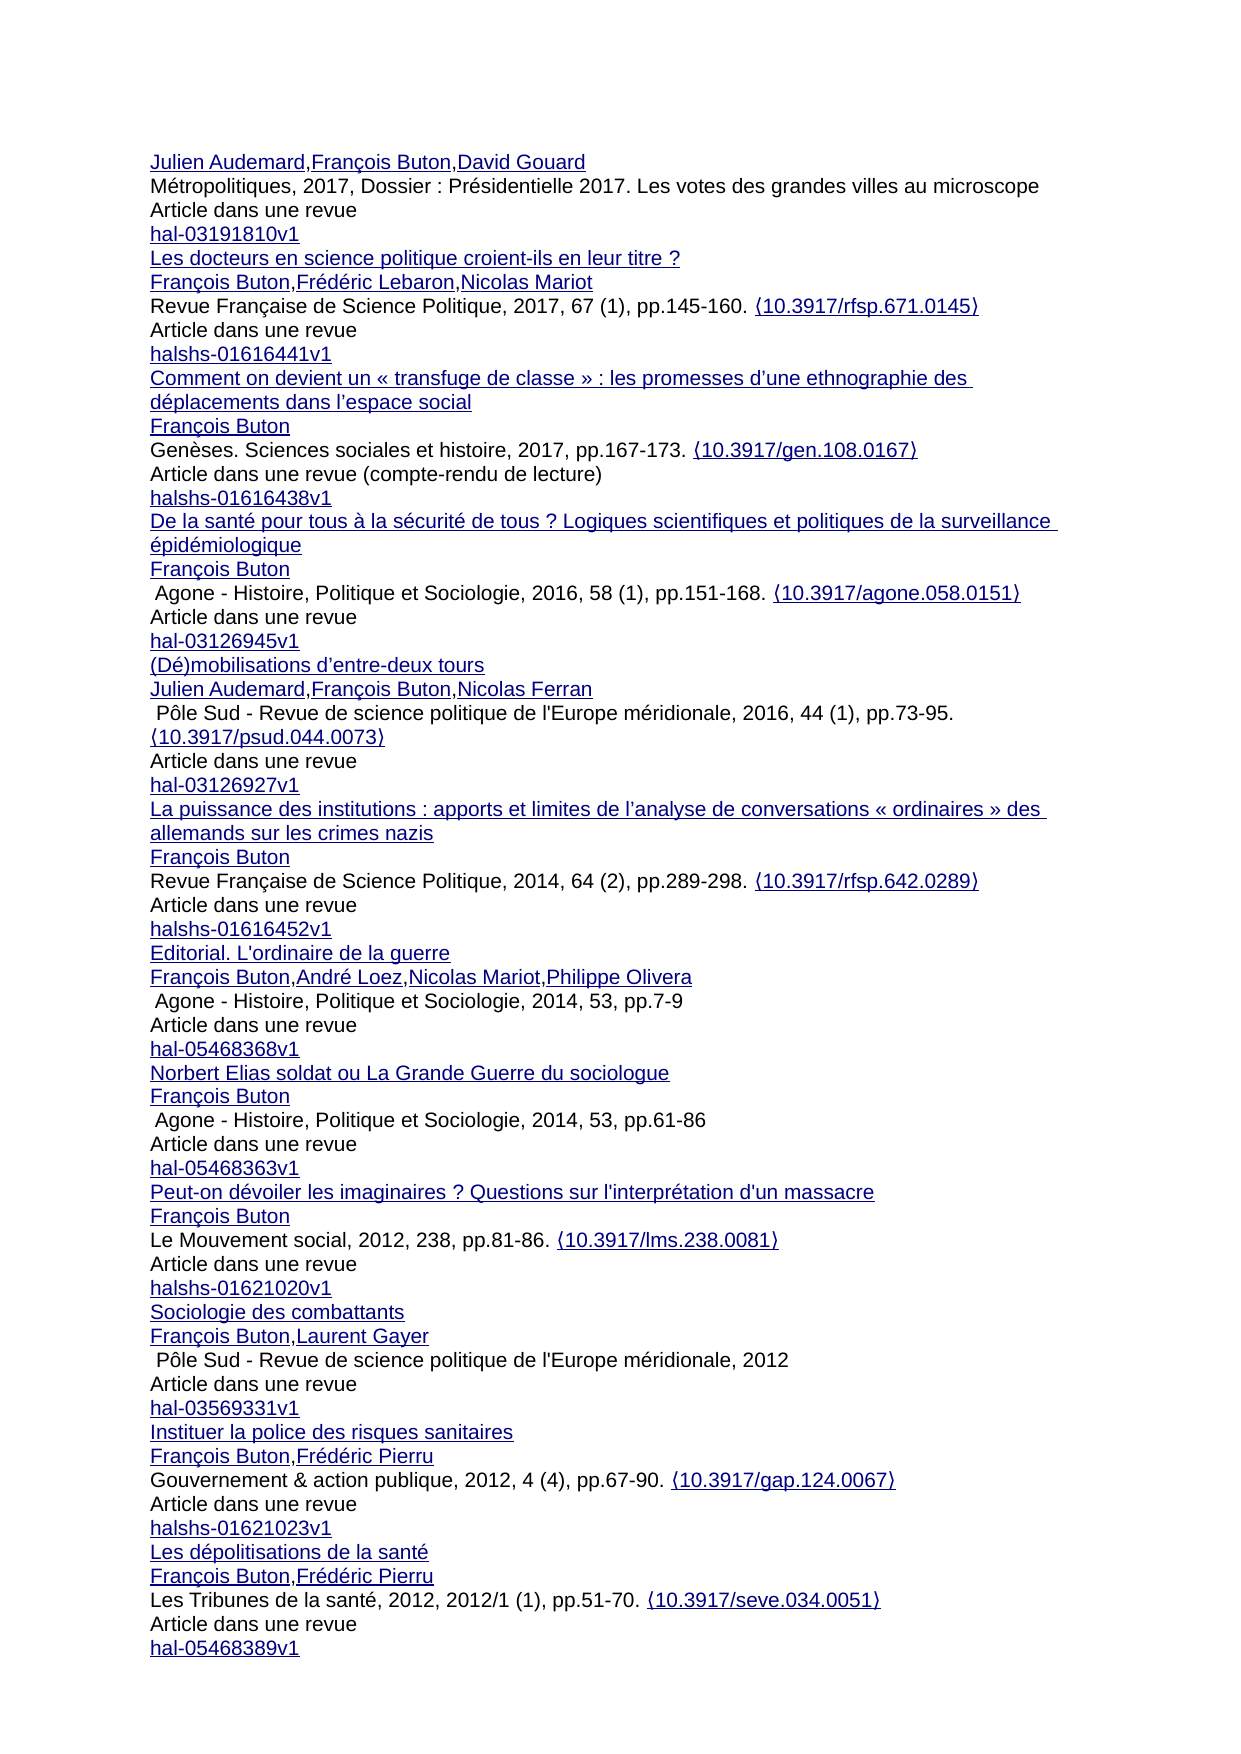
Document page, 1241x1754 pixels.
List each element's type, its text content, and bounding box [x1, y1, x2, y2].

table_cell Sociologie des combattants François Buton,Laurent Gayer Pôle Sud - Revue de science politique de l'Europe méridionale, 2012 Article dans une revue hal-03569331v1 [150, 1300, 1090, 1420]
table_cell De la santé pour tous à la sécurité de tous ? Logiques scientifiques et politiques de la surveillance épidémiologique François Buton Agone - Histoire, Politique et Sociologie, 2016, 58 (1), pp.151-168. ⟨10.3917/agone.058.0151⟩ Article dans une revue hal-03126945v1 [150, 509, 1090, 653]
table_cell Peut-on dévoiler les imaginaires ? Questions sur l'interprétation d'un massacre François Buton Le Mouvement social, 2012, 238, pp.81-86. ⟨10.3917/lms.238.0081⟩ Article dans une revue halshs-01621020v1 [150, 1180, 1090, 1300]
table_cell (Dé)mobilisations d’entre-deux tours Julien Audemard,François Buton,Nicolas Ferran Pôle Sud - Revue de science politique de l'Europe méridionale, 2016, 44 (1), pp.73-95. ⟨10.3917/psud.044.0073⟩ Article dans une revue hal-03126927v1 [150, 653, 1090, 797]
table_cell Comment on devient un « transfuge de classe » : les promesses d’une ethnographie des déplacements dans l’espace social François Buton Genèses. Sciences sociales et histoire, 2017, pp.167-173. ⟨10.3917/gen.108.0167⟩ Article dans une revue (compte-rendu de lecture) halshs-01616438v1 [150, 366, 1090, 509]
table_cell Les docteurs en science politique croient-ils en leur titre ? François Buton,Frédéric Lebaron,Nicolas Mariot Revue Française de Science Politique, 2017, 67 (1), pp.145-160. ⟨10.3917/rfsp.671.0145⟩ Article dans une revue halshs-01616441v1 [150, 246, 1090, 366]
table_cell La puissance des institutions : apports et limites de l’analyse de conversations « ordinaires » des allemands sur les crimes nazis François Buton Revue Française de Science Politique, 2014, 64 (2), pp.289-298. ⟨10.3917/rfsp.642.0289⟩ Article dans une revue halshs-01616452v1 [150, 797, 1090, 941]
table_cell Les dépolitisations de la santé François Buton,Frédéric Pierru Les Tribunes de la santé, 2012, 2012/1 (1), pp.51-70. ⟨10.3917/seve.034.0051⟩ Article dans une revue hal-05468389v1 [150, 1540, 1090, 1659]
table_cell Editorial. L'ordinaire de la guerre François Buton,André Loez,Nicolas Mariot,Philippe Olivera Agone - Histoire, Politique et Sociologie, 2014, 53, pp.7-9 Article dans une revue hal-05468368v1 [150, 941, 1090, 1060]
table_cell Julien Audemard,François Buton,David Gouard Métropolitiques, 2017, Dossier : Présidentielle 2017. Les votes des grandes villes au microscope Article dans une revue hal-03191810v1 [150, 150, 1090, 246]
table_cell Norbert Elias soldat ou La Grande Guerre du sociologue François Buton Agone - Histoire, Politique et Sociologie, 2014, 53, pp.61-86 Article dans une revue hal-05468363v1 [150, 1060, 1090, 1180]
table_cell Instituer la police des risques sanitaires François Buton,Frédéric Pierru Gouvernement & action publique, 2012, 4 (4), pp.67-90. ⟨10.3917/gap.124.0067⟩ Article dans une revue halshs-01621023v1 [150, 1420, 1090, 1539]
